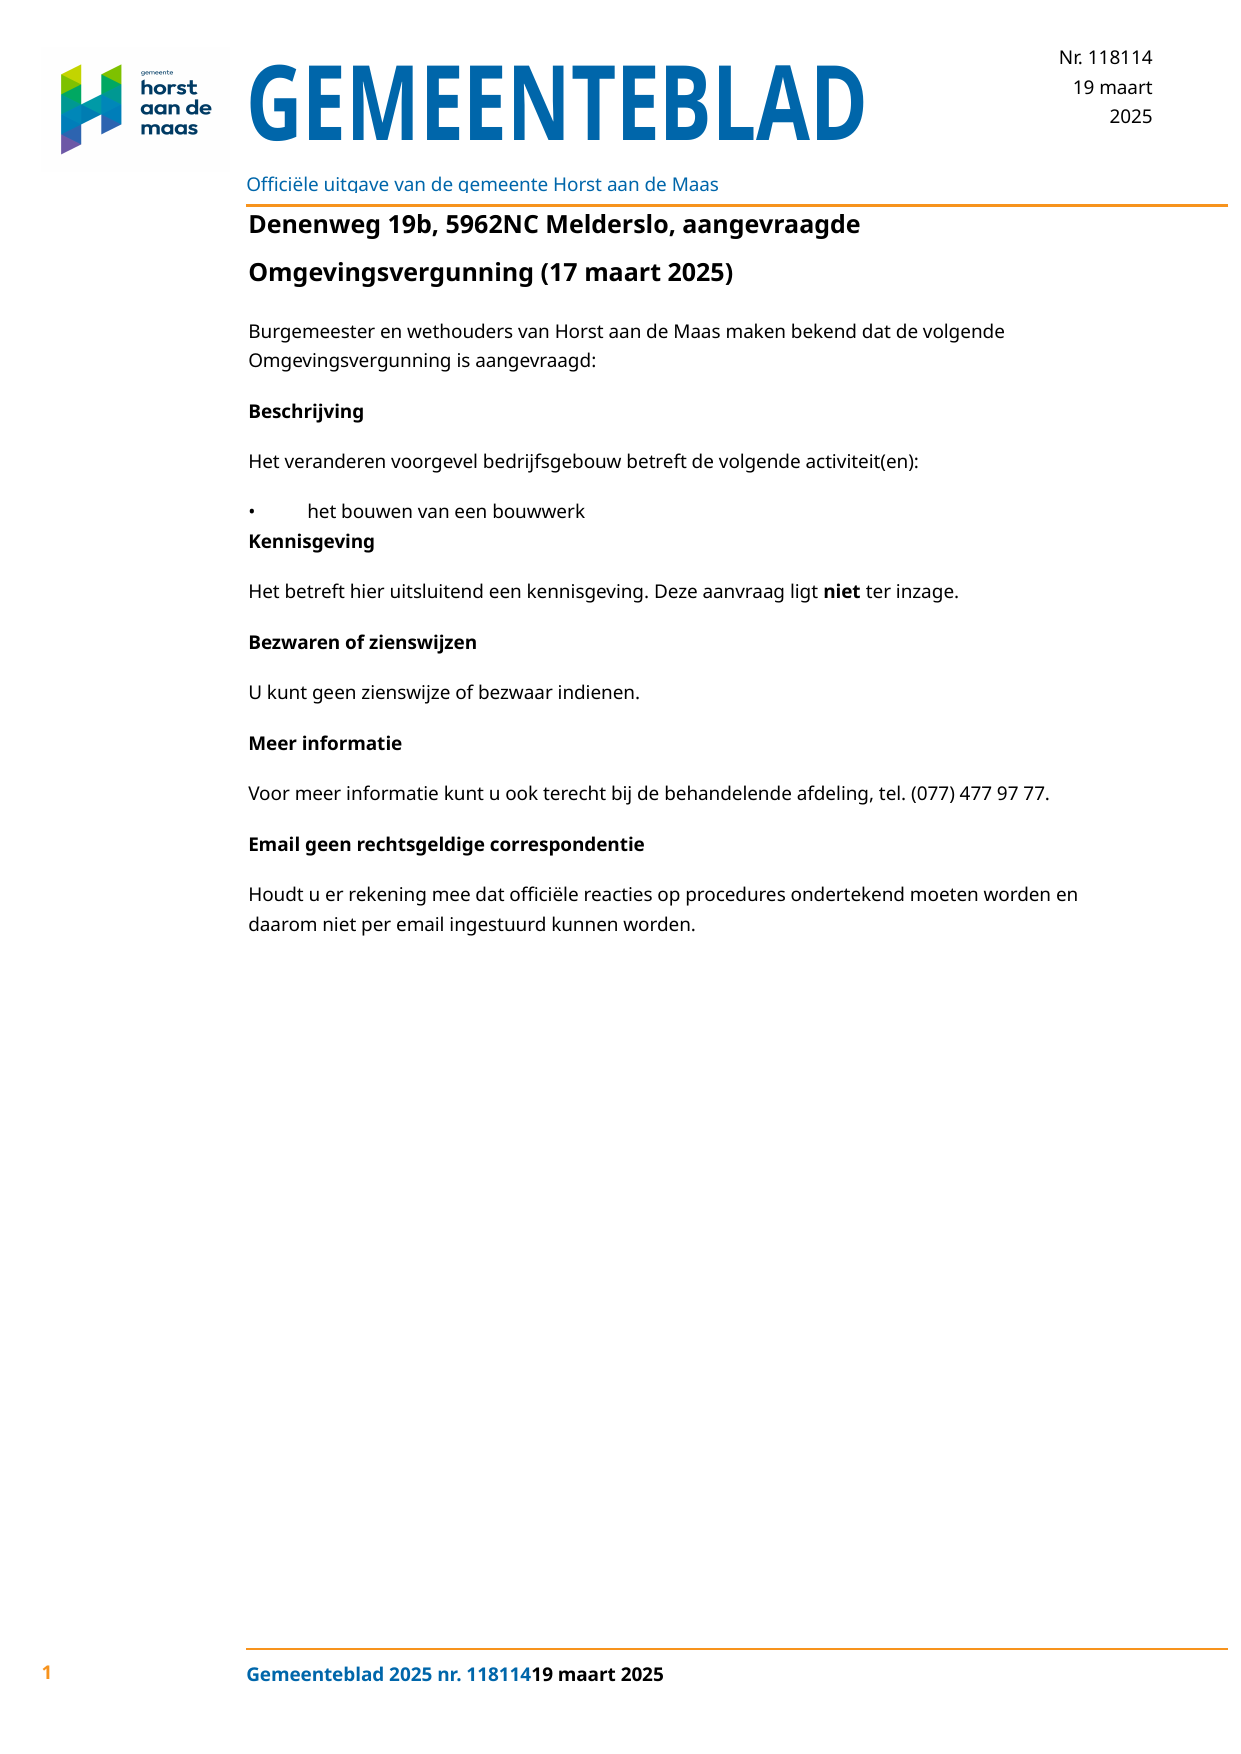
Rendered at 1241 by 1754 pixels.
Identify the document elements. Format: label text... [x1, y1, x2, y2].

text Beschrijving [248, 398, 1152, 424]
text Burgemeester en wethouders van Horst aan de Maas maken bekend dat de volgende Omgevingsvergunning is aangevraagd: [248, 318, 1152, 373]
text Denenweg 19b, 5962NC Melderslo, aangevraagde Omgevingsvergunning (17 maart 2025) [248, 207, 1152, 288]
list het bouwen van een bouwwerk [248, 499, 1152, 524]
text Meer informatie [248, 730, 1152, 756]
text Kennisgeving [248, 528, 1152, 554]
text Houdt u er rekening mee dat officiële reacties op procedures ondertekend moeten worden en daarom niet per email ingestuurd kunnen worden. [248, 881, 1152, 937]
text U kunt geen zienswijze of bezwaar indienen. [248, 679, 1152, 705]
text Email geen rechtsgeldige correspondentie [248, 831, 1152, 857]
picture [41, 47, 231, 172]
text Het betreft hier uitsluitend een kennisgeving. Deze aanvraag ligt niet ter inzage. [248, 579, 1152, 604]
text Bezwaren of zienswijzen [248, 629, 1152, 655]
text Voor meer informatie kunt u ook terecht bij de behandelende afdeling, tel. (077) 477 97 77. [248, 780, 1152, 806]
text Het veranderen voorgevel bedrijfsgebouw betreft de volgende activiteit(en): [248, 448, 1152, 474]
